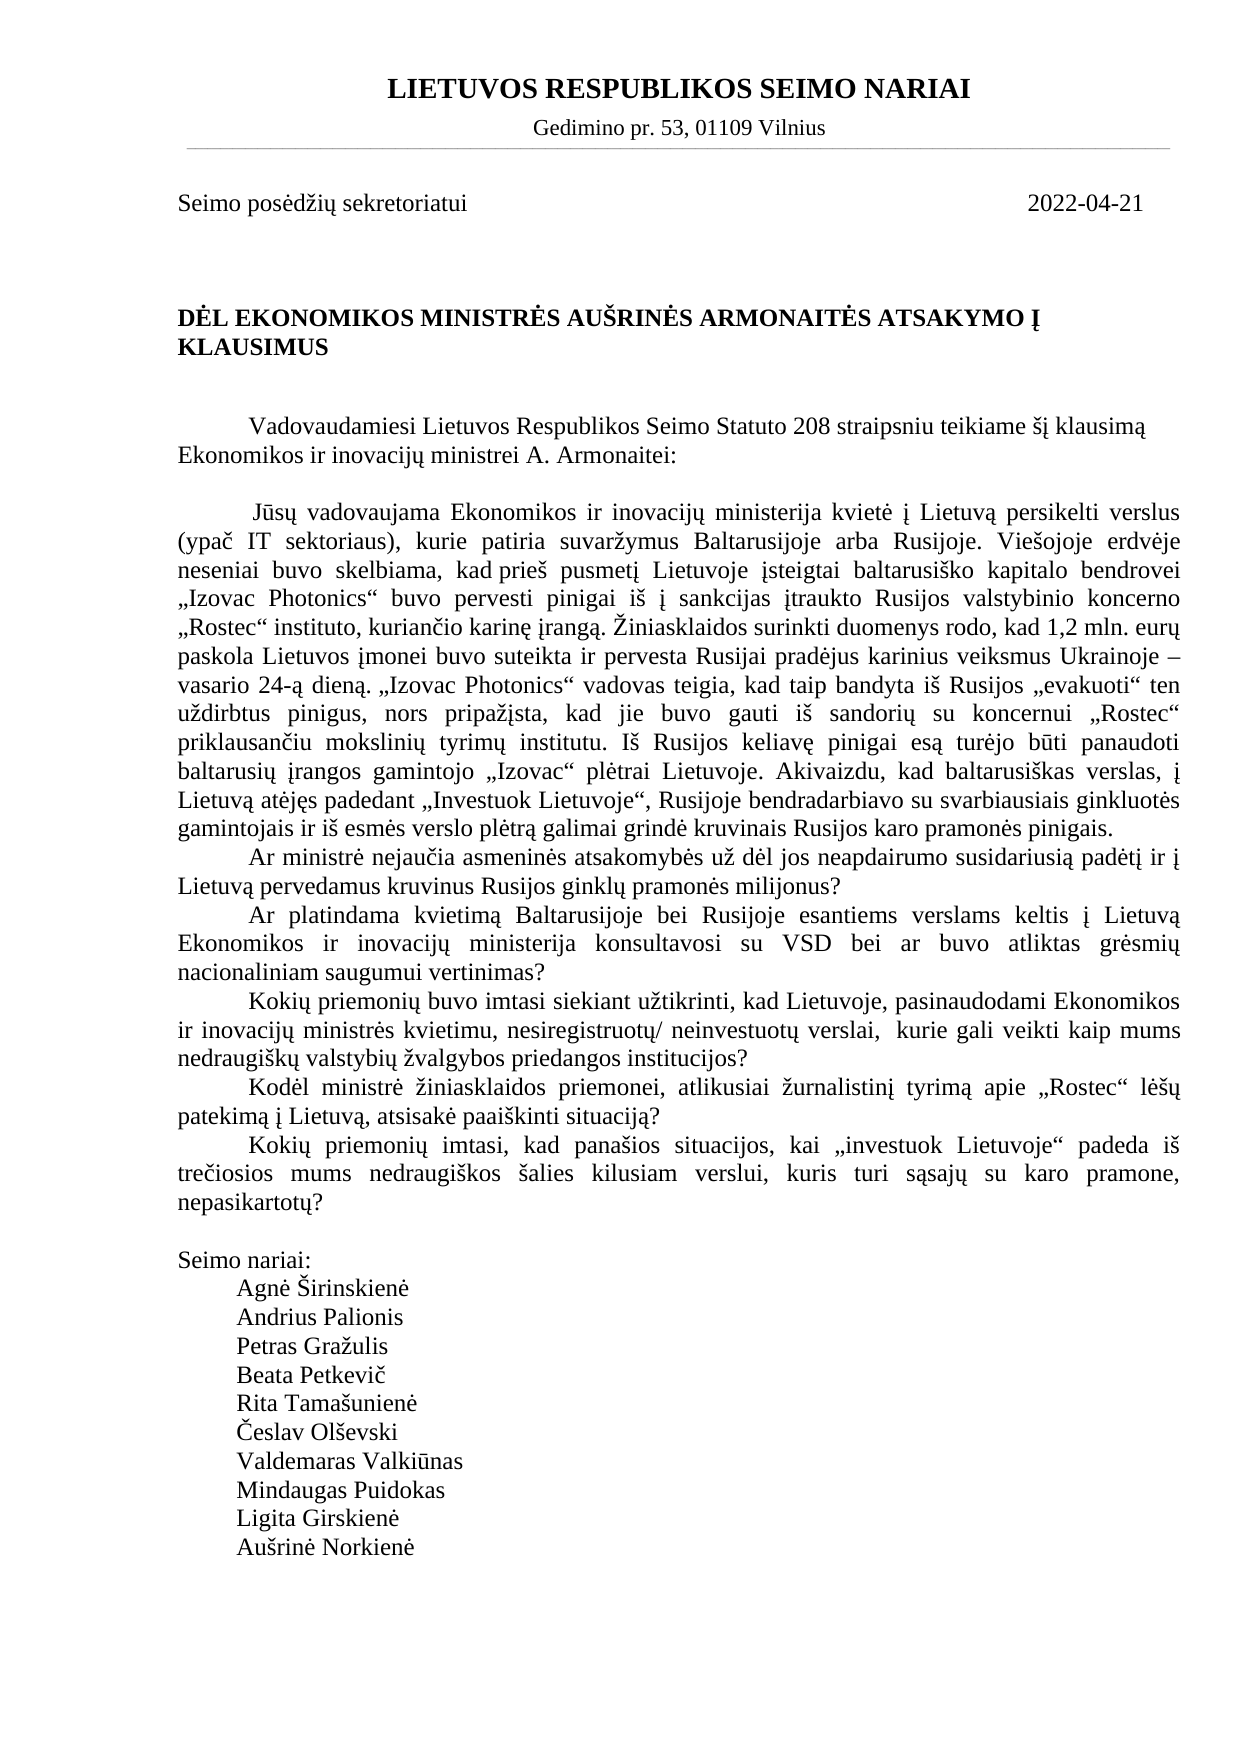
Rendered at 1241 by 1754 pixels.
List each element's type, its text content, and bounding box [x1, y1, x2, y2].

text Kodėl ministrė žiniasklaidos priemonei, atlikusiai žurnalistinį tyrimą apie „Rostec“ lėšų patekimą į Lietuvą, atsisakė paaiškinti situaciją? [177, 1072, 1181, 1130]
text Andrius Palionis [177, 1302, 1181, 1331]
text Ar platindama kvietimą Baltarusijoje bei Rusijoje esantiems verslams keltis į Lietuvą Ekonomikos ir inovacijų ministerija konsultavosi su VSD bei ar buvo atliktas grėsmių nacionaliniam saugumui vertinimas? [177, 900, 1181, 986]
title Gedimino pr. 53, 01109 Vilnius ____________________________________________________________________________________________________________________________________________________________________________________________________________________________________________ [177, 114, 1181, 150]
text Kokių priemonių buvo imtasi siekiant užtikrinti, kad Lietuvoje, pasinaudodami Ekonomikos ir inovacijų ministrės kvietimu, nesiregistruotų/ neinvestuotų verslai, kurie gali veikti kaip mums nedraugiškų valstybių žvalgybos priedangos institucijos? [177, 986, 1181, 1072]
title LIETUVOS RESPUBLIKOS SEIMO NARIAI [177, 71, 1181, 104]
text Aušrinė Norkienė [177, 1532, 1181, 1561]
text Mindaugas Puidokas [177, 1475, 1181, 1503]
text Petras Gražulis [177, 1331, 1181, 1360]
text Rita Tamašunienė [177, 1388, 1181, 1417]
text Vadovaudamiesi Lietuvos Respublikos Seimo Statuto 208 straipsniu teikiame šį klausimą Ekonomikos ir inovacijų ministrei A. Armonaitei: [177, 411, 1181, 468]
text Ar ministrė nejaučia asmeninės atsakomybės už dėl jos neapdairumo susidariusią padėtį ir į Lietuvą pervedamus kruvinus Rusijos ginklų pramonės milijonus? [177, 842, 1181, 900]
text DĖL EKONOMIKOS MINISTRĖS AUŠRINĖS ARMONAITĖS ATSAKYMO Į KLAUSIMUS [177, 303, 1181, 361]
text Seimo posėdžių sekretoriatui 2022-04-21 [177, 188, 1181, 217]
text Kokių priemonių imtasi, kad panašios situacijos, kai „investuok Lietuvoje“ padeda iš trečiosios mums nedraugiškos šalies kilusiam verslui, kuris turi sąsajų su karo pramone, nepasikartotų? [177, 1130, 1181, 1216]
text Beata Petkevič [177, 1360, 1181, 1388]
text Agnė Širinskienė [177, 1273, 1181, 1302]
text Valdemaras Valkiūnas [177, 1446, 1181, 1475]
text Ligita Girskienė [177, 1503, 1181, 1532]
text Seimo nariai: [177, 1245, 1181, 1273]
text Jūsų vadovaujama Ekonomikos ir inovacijų ministerija kvietė į Lietuvą persikelti verslus (ypač IT sektoriaus), kurie patiria suvaržymus Baltarusijoje arba Rusijoje. Viešojoje erdvėje neseniai buvo skelbiama, kad prieš pusmetį Lietuvoje įsteigtai baltarusiško kapitalo bendrovei „Izovac Photonics“ buvo pervesti pinigai iš į sankcijas įtraukto Rusijos valstybinio koncerno „Rostec“ instituto, kuriančio karinę įrangą. Žiniasklaidos surinkti duomenys rodo, kad 1,2 mln. eurų paskola Lietuvos įmonei buvo suteikta ir pervesta Rusijai pradėjus karinius veiksmus Ukrainoje – vasario 24-ą dieną. „Izovac Photonics“ vadovas teigia, kad taip bandyta iš Rusijos „evakuoti“ ten uždirbtus pinigus, nors pripažįsta, kad jie buvo gauti iš sandorių su koncernui „Rostec“ priklausančiu mokslinių tyrimų institutu. Iš Rusijos keliavę pinigai esą turėjo būti panaudoti baltarusių įrangos gamintojo „Izovac“ plėtrai Lietuvoje. Akivaizdu, kad baltarusiškas verslas, į Lietuvą atėjęs padedant „Investuok Lietuvoje“, Rusijoje bendradarbiavo su svarbiausiais ginkluotės gamintojais ir iš esmės verslo plėtrą galimai grindė kruvinais Rusijos karo pramonės pinigais. [177, 497, 1181, 842]
text Česlav Olševski [177, 1417, 1181, 1446]
